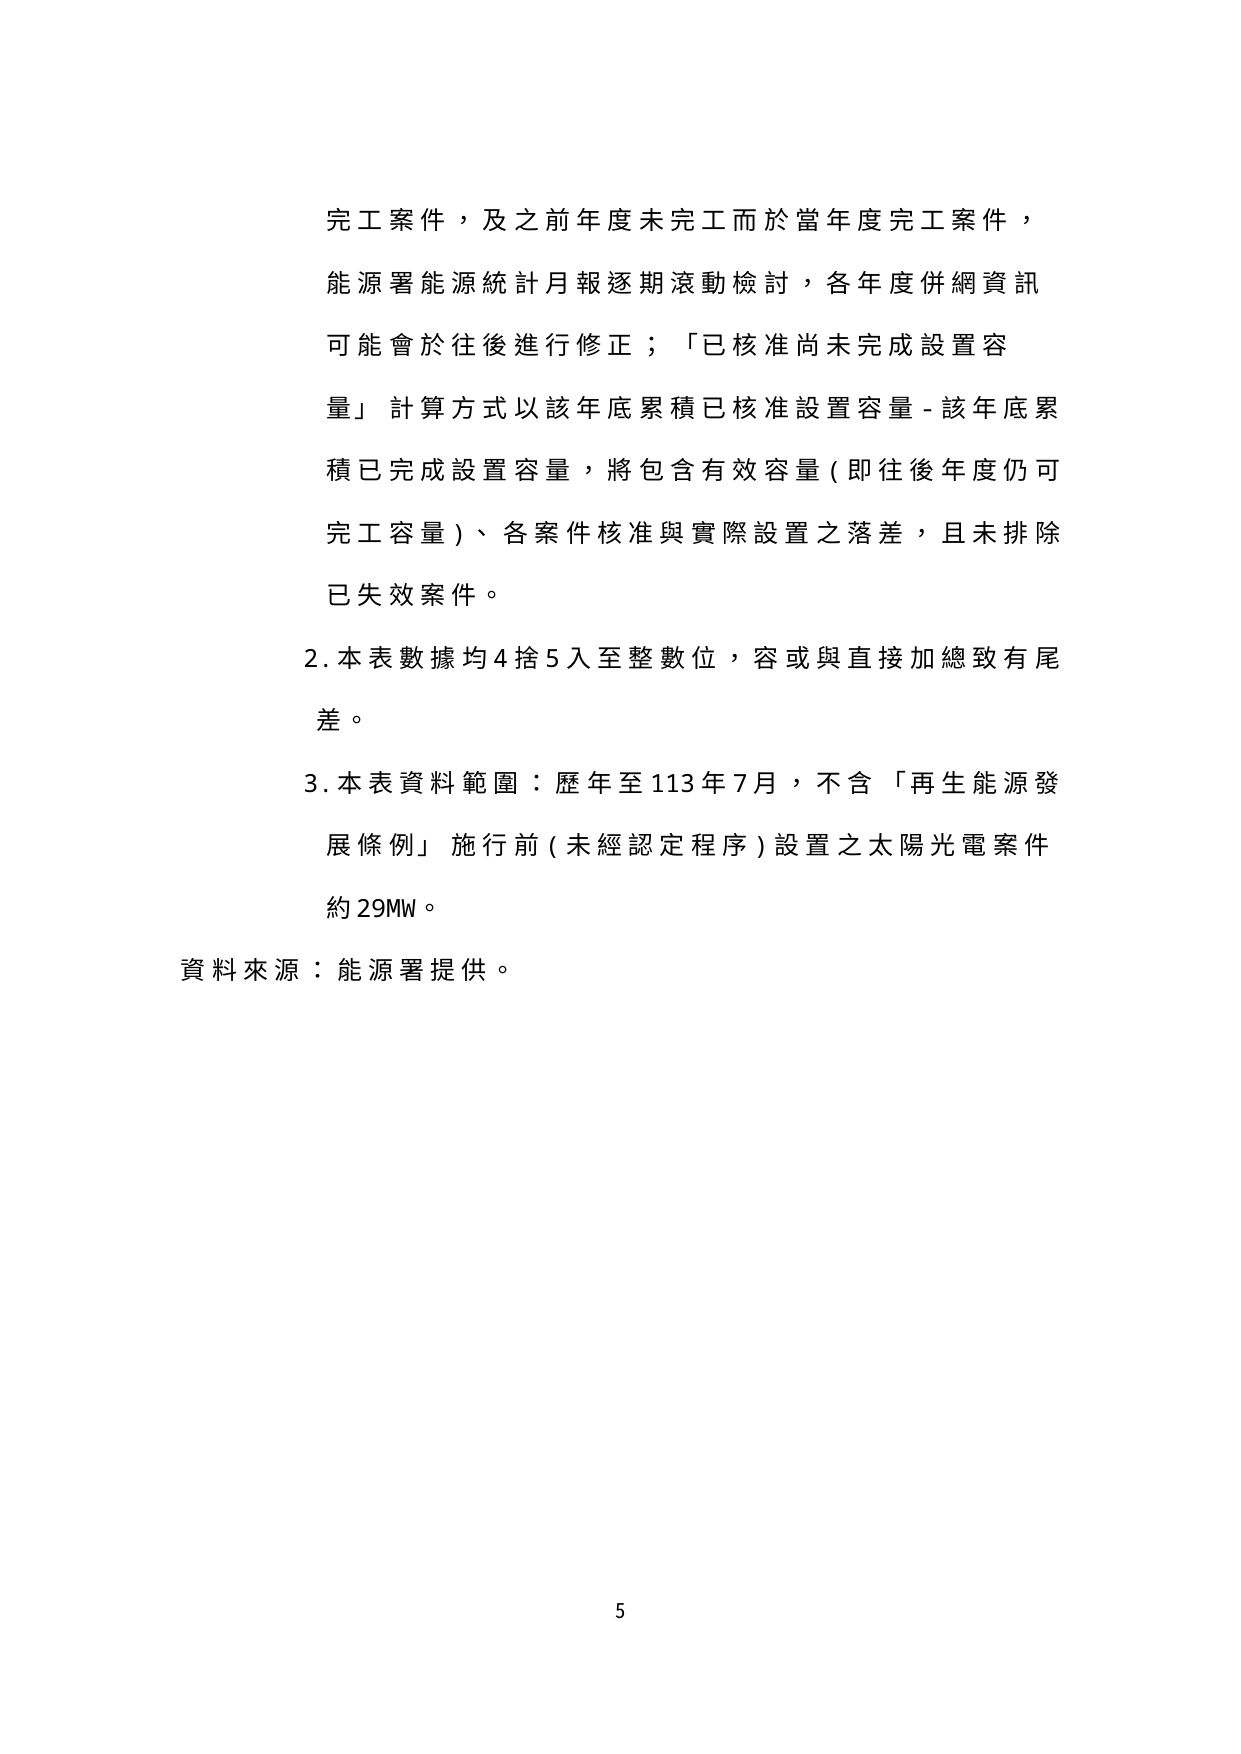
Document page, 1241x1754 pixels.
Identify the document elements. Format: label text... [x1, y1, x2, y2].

text 2.本表數據均4捨5入至整數位，容或與直接加總致有尾差。 [295, 615, 1063, 740]
text 資料來源：能源署提供。 [177, 927, 1063, 990]
text 3.本表資料範圍：歷年至113年7月，不含「再生能源發展條例」施行前(未經認定程序)設置之太陽光電案件約29MW。 [295, 740, 1063, 927]
text 完工案件，及之前年度未完工而於當年度完工案件，能源署能源統計月報逐期滾動檢討，各年度併網資訊可能會於往後進行修正；「已核准尚未完成設置容量」計算方式以該年底累積已核准設置容量-該年底累積已完成設置容量，將包含有效容量(即往後年度仍可完工容量)、各案件核准與實際設置之落差，且未排除已失效案件。 [177, 177, 1063, 615]
